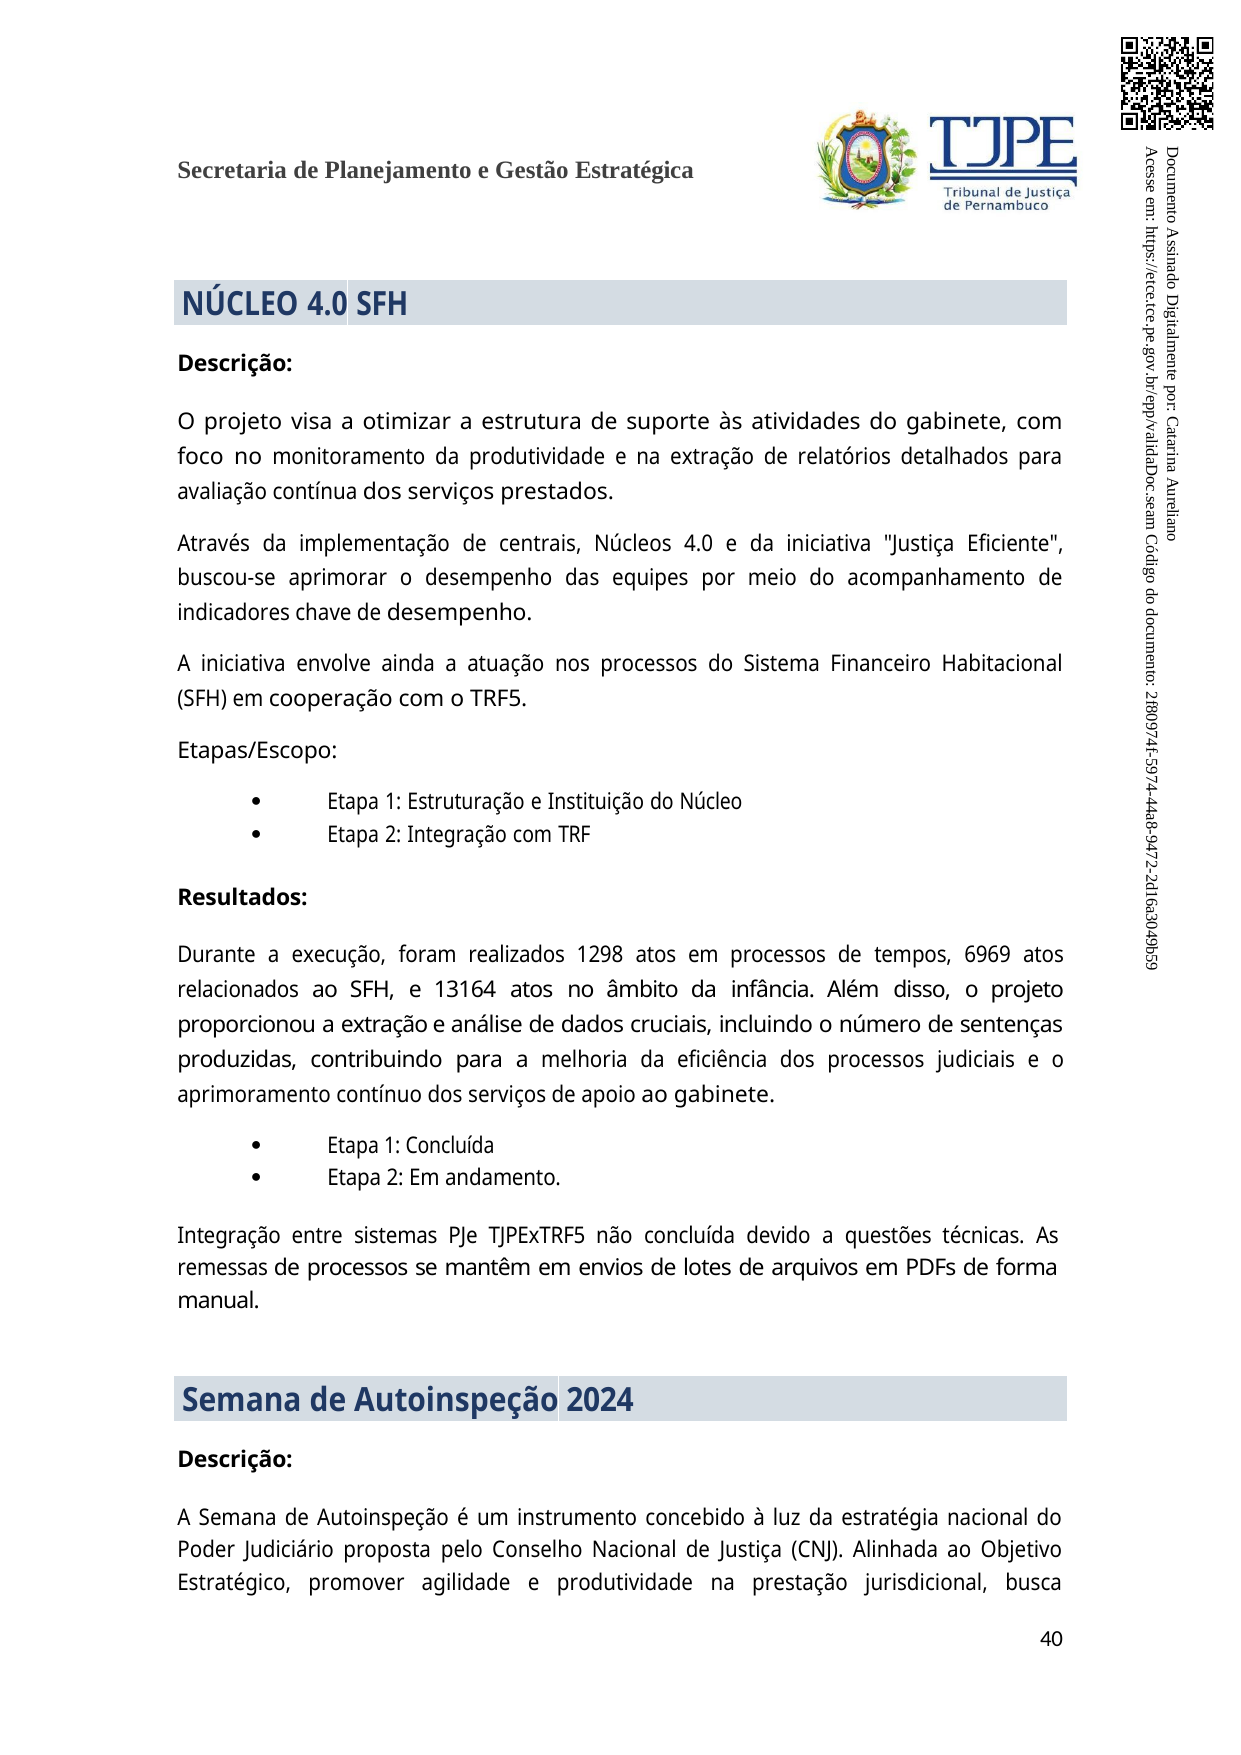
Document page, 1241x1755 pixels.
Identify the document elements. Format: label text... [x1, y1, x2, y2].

list Etapa 2: Em andamento. [252, 1161, 1093, 1192]
text A iniciativa envolve ainda a atuação nos processos do Sistema Financeiro Habitacional (SFH) em cooperação com o TRF5. [177, 647, 1063, 713]
text A Semana de Autoinspeção é um instrumento concebido à luz da estratégia nacional do Poder Judiciário proposta pelo Conselho Nacional de Justiça (CNJ). Alinhada ao Objetivo Estratégico, promover agilidade e produtividade na prestação jurisdicional, busca [177, 1500, 1063, 1597]
list Etapa 1: Estruturação e Instituição do Núcleo [252, 785, 1093, 816]
text Secretaria de Planejamento e Gestão Estratégica [177, 155, 796, 183]
text Durante a execução, foram realizados 1298 atos em processos de tempos, 6969 atos relacionados ao SFH, e 13164 atos no âmbito da infância. Além disso, o projeto proporcionou a extração e análise de dados cruciais, incluindo o número de sentenças produzidas, contribuindo para a melhoria da eficiência dos processos judiciais e o aprimoramento contínuo dos serviços de apoio ao gabinete. [177, 938, 1064, 1109]
text Através da implementação de centrais, Núcleos 4.0 e da iniciativa "Justiça Eficiente", buscou-se aprimorar o desempenho das equipes por meio do acompanhamento de indicadores chave de desempenho. [177, 526, 1064, 627]
subtitle Semana de Autoinspeção 2024 [174, 1376, 1093, 1421]
subtitle Resultados: [177, 880, 1093, 912]
text O projeto visa a otimizar a estrutura de suporte às atividades do gabinete, com foco no monitoramento da produtividade e na extração de relatórios detalhados para avaliação contínua dos serviços prestados. [177, 405, 1063, 506]
subtitle Descrição: [177, 347, 1093, 379]
list Etapa 2: Integração com TRF [252, 818, 1093, 849]
text Acesse em: https://etce.tce.pe.gov.br/epp/validaDoc.seam Código do documento: 2f80974f-5974-44a8-9472-2d16a3049b59 [1143, 146, 1162, 975]
text Etapas/Escopo: [177, 733, 1093, 765]
text Integração entre sistemas PJe TJPExTRF5 não concluída devido a questões técnicas. As remessas de processos se mantêm em envios de lotes de arquivos em PDFs de forma manual. [177, 1219, 1059, 1315]
list Etapa 1: Concluída [252, 1129, 1093, 1160]
subtitle NÚCLEO 4.0 SFH [174, 280, 1093, 325]
text Documento Assinado Digitalmente por: Catarina Aureliano [1164, 146, 1183, 975]
subtitle Descrição: [177, 1443, 1093, 1474]
